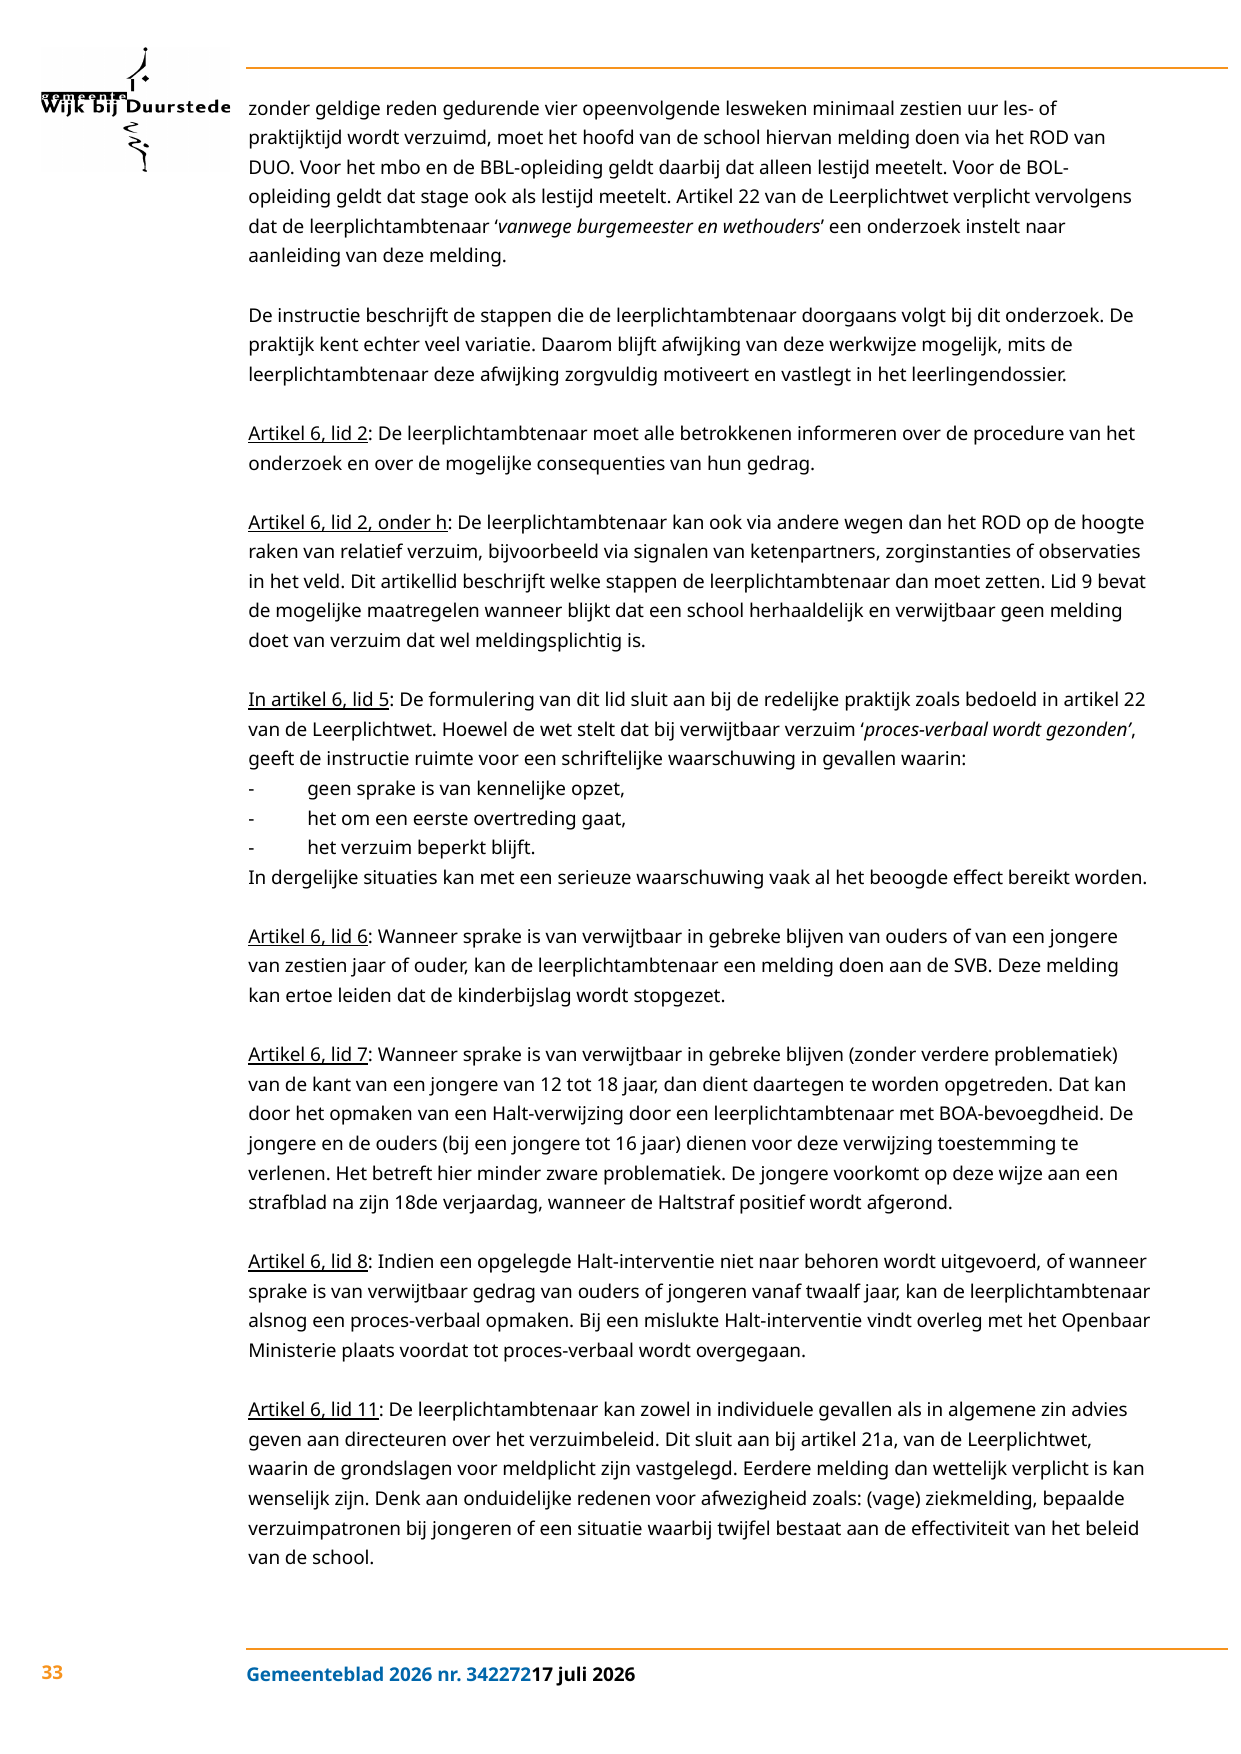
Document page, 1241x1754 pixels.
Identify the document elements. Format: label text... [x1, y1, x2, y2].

text Artikel 6, lid 8: Indien een opgelegde Halt-interventie niet naar behoren wordt uitgevoerd, of wanneer sprake is van verwijtbaar gedrag van ouders of jongeren vanaf twaalf jaar, kan de leerplichtambtenaar alsnog een proces-verbaal opmaken. Bij een mislukte Halt-interventie vindt overleg met het Openbaar Ministerie plaats voordat tot proces-verbaal wordt overgegaan. [248, 1248, 1152, 1363]
text In dergelijke situaties kan met een serieuze waarschuwing vaak al het beoogde effect bereikt worden. [248, 864, 1152, 890]
text De instructie beschrijft de stappen die de leerplichtambtenaar doorgaans volgt bij dit onderzoek. De praktijk kent echter veel variatie. Daarom blijft afwijking van deze werkwijze mogelijk, mits de leerplichtambtenaar deze afwijking zorgvuldig motiveert en vastlegt in het leerlingendossier. [248, 302, 1152, 387]
text In artikel 6, lid 5: De formulering van dit lid sluit aan bij de redelijke praktijk zoals bedoeld in artikel 22 van de Leerplichtwet. Hoewel de wet stelt dat bij verwijtbaar verzuim ‘proces-verbaal wordt gezonden’, geeft de instructie ruimte voor een schriftelijke waarschuwing in gevallen waarin: [248, 686, 1152, 771]
list het verzuim beperkt blijft. [248, 834, 1152, 860]
text Artikel 6, lid 2, onder h: De leerplichtambtenaar kan ook via andere wegen dan het ROD op de hoogte raken van relatief verzuim, bijvoorbeeld via signalen van ketenpartners, zorginstanties of observaties in het veld. Dit artikellid beschrijft welke stappen de leerplichtambtenaar dan moet zetten. Lid 9 bevat de mogelijke maatregelen wanneer blijkt dat een school herhaaldelijk en verwijtbaar geen melding doet van verzuim dat wel meldingsplichtig is. [248, 509, 1152, 653]
text Artikel 6, lid 6: Wanneer sprake is van verwijtbaar in gebreke blijven van ouders of van een jongere van zestien jaar of ouder, kan de leerplichtambtenaar een melding doen aan de SVB. Deze melding kan ertoe leiden dat de kinderbijslag wordt stopgezet. [248, 923, 1152, 1008]
text Artikel 6, lid 11: De leerplichtambtenaar kan zowel in individuele gevallen als in algemene zin advies geven aan directeuren over het verzuimbeleid. Dit sluit aan bij artikel 21a, van de Leerplichtwet, waarin de grondslagen voor meldplicht zijn vastgelegd. Eerdere melding dan wettelijk verplicht is kan wenselijk zijn. Denk aan onduidelijke redenen voor afwezigheid zoals: (vage) ziekmelding, bepaalde verzuimpatronen bij jongeren of een situatie waarbij twijfel bestaat aan de effectiviteit van het beleid van de school. [248, 1396, 1152, 1570]
list het om een eerste overtreding gaat, [248, 805, 1152, 831]
text Artikel 6, lid 7: Wanneer sprake is van verwijtbaar in gebreke blijven (zonder verdere problematiek) van de kant van een jongere van 12 tot 18 jaar, dan dient daartegen te worden opgetreden. Dat kan door het opmaken van een Halt-verwijzing door een leerplichtambtenaar met BOA-bevoegdheid. De jongere en de ouders (bij een jongere tot 16 jaar) dienen voor deze verwijzing toestemming te verlenen. Het betreft hier minder zware problematiek. De jongere voorkomt op deze wijze aan een strafblad na zijn 18de verjaardag, wanneer de Haltstraf positief wordt afgerond. [248, 1041, 1152, 1215]
text Artikel 6, lid 2: De leerplichtambtenaar moet alle betrokkenen informeren over de procedure van het onderzoek en over de mogelijke consequenties van hun gedrag. [248, 420, 1152, 476]
list geen sprake is van kennelijke opzet, [248, 775, 1152, 801]
picture [41, 47, 231, 172]
text zonder geldige reden gedurende vier opeenvolgende lesweken minimaal zestien uur les- of praktijktijd wordt verzuimd, moet het hoofd van de school hiervan melding doen via het ROD van DUO. Voor het mbo en de BBL-opleiding geldt daarbij dat alleen lestijd meetelt. Voor de BOL-opleiding geldt dat stage ook als lestijd meetelt. Artikel 22 van de Leerplichtwet verplicht vervolgens dat de leerplichtambtenaar ‘vanwege burgemeester en wethouders’ een onderzoek instelt naar aanleiding van deze melding. [248, 95, 1152, 268]
